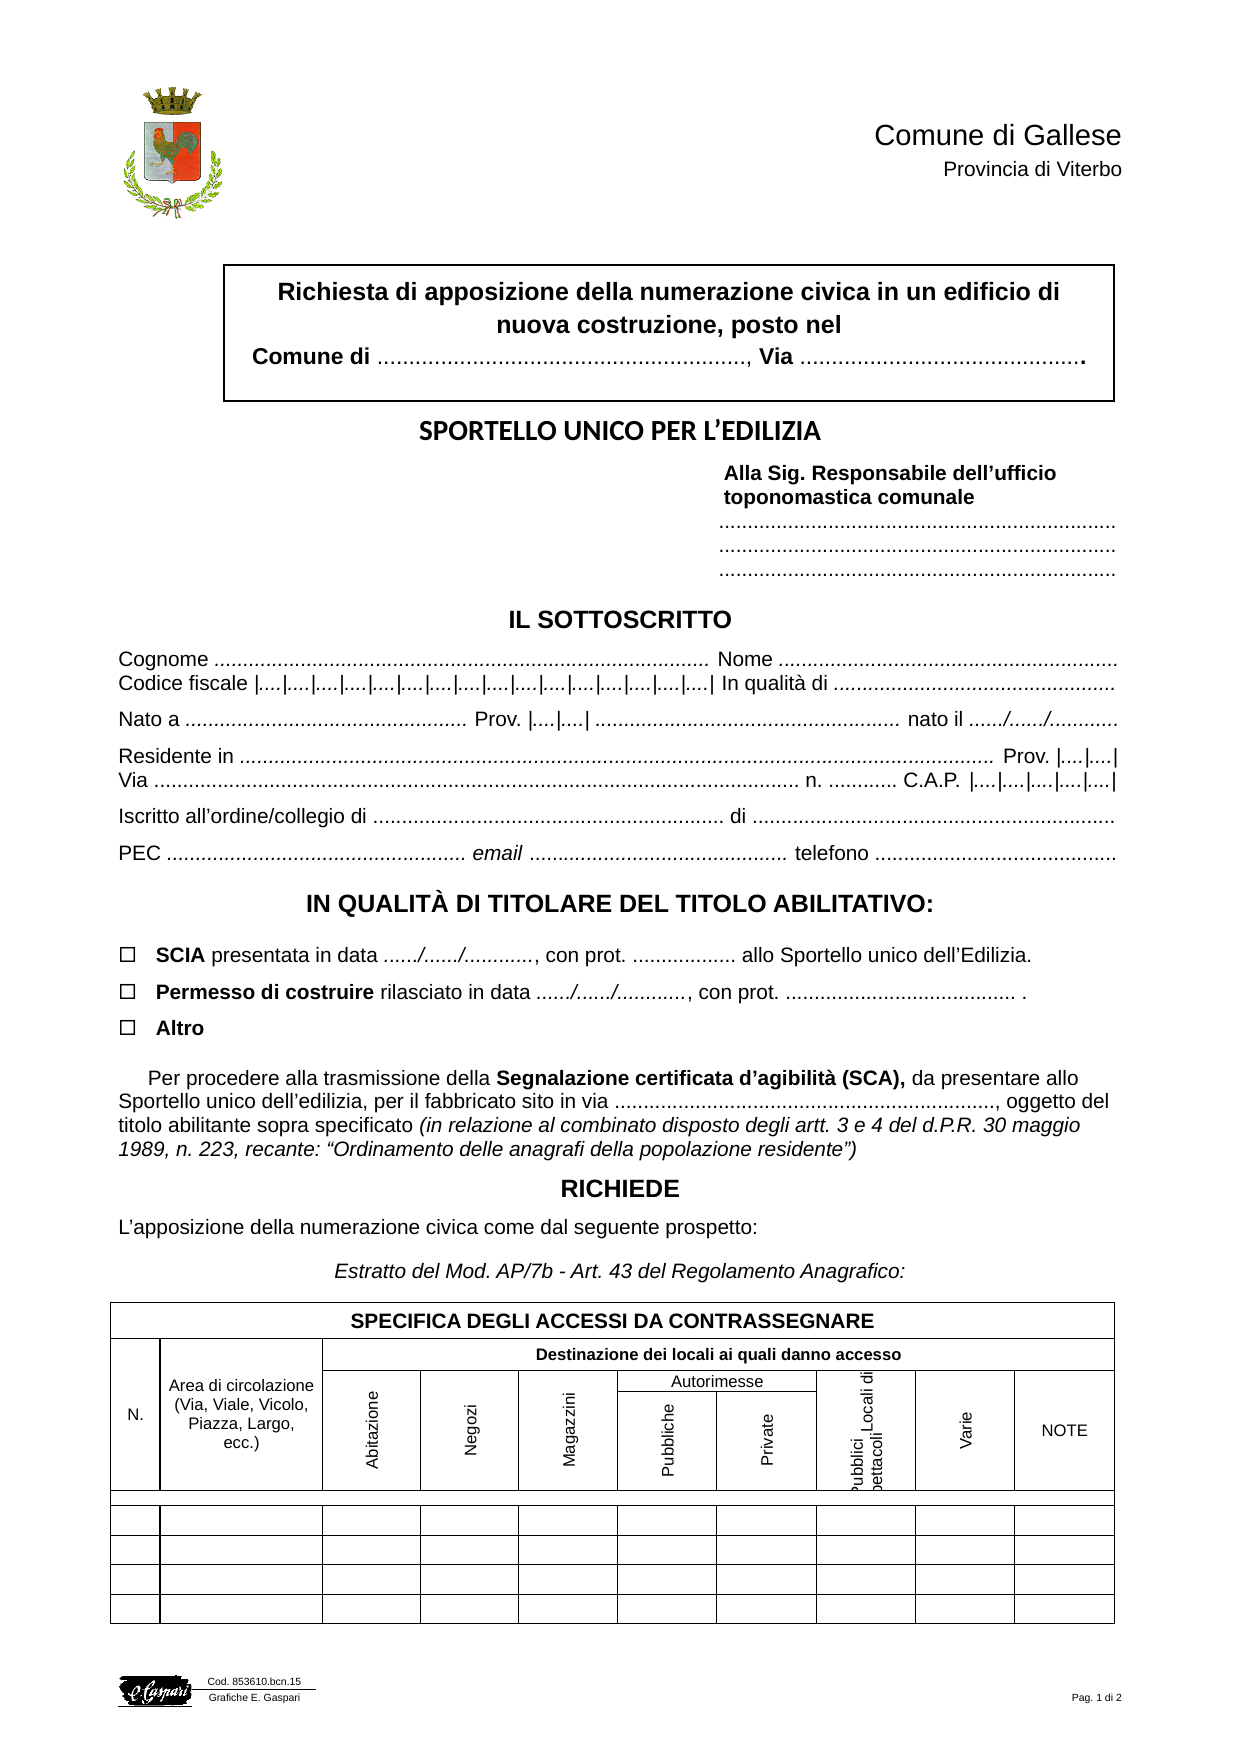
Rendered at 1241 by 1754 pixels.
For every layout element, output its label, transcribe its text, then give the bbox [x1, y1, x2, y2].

table_cell [717, 1565, 816, 1594]
table_cell [519, 1536, 617, 1564]
table_cell [111, 1565, 159, 1594]
table_cell [717, 1595, 816, 1623]
table_cell [618, 1565, 716, 1594]
table_cell [111, 1506, 159, 1534]
table_cell Varie [916, 1371, 1014, 1489]
table_cell [717, 1506, 816, 1534]
table_cell [322, 1491, 421, 1505]
text L’apposizione della numerazione civica come dal seguente prospetto: [118, 1215, 1122, 1239]
table_cell [323, 1595, 420, 1623]
table_cell [816, 1491, 916, 1505]
table_cell [1015, 1565, 1114, 1594]
table_cell [1015, 1536, 1114, 1564]
table_cell Magazzini [519, 1371, 617, 1489]
table_cell Abitazione [323, 1371, 420, 1489]
text PEC .................................................... email ............................................. telefono .......................................... [118, 840, 1122, 864]
table_cell NOTE [1015, 1371, 1114, 1489]
table_cell [717, 1491, 816, 1505]
table_cell [323, 1506, 420, 1534]
table_cell [160, 1491, 322, 1505]
table_cell [421, 1491, 519, 1505]
list SCIA presentata in data ....../....../............, con prot. .................. allo Sportello unico dell’Edilizia. [118, 943, 1122, 967]
table_cell [519, 1565, 617, 1594]
table_cell [618, 1536, 716, 1564]
table_cell [111, 1595, 159, 1623]
list Permesso di costruire rilasciato in data ....../....../............, con prot. ........................................ . [118, 980, 1122, 1004]
table_cell [421, 1536, 518, 1564]
text ..................................................................... [718, 532, 1122, 556]
text Alla Sig. Responsabile dell’ufficio [118, 461, 1122, 484]
table_cell [618, 1506, 716, 1534]
table_cell Destinazione dei locali ai quali danno accesso [323, 1339, 1114, 1370]
table_cell [161, 1506, 322, 1534]
table_header SPECIFICA DEGLI ACCESSI DA CONTRASSEGNARE [111, 1303, 1114, 1338]
table_cell [817, 1506, 915, 1534]
table_cell [421, 1595, 518, 1623]
text Comune di Gallese [224, 118, 1122, 152]
table_cell [161, 1595, 322, 1623]
text IN QUALITÀ DI TITOLARE DEL TITOLO ABILITATIVO: [118, 889, 1122, 918]
table_cell [161, 1536, 322, 1564]
table_cell [1015, 1506, 1114, 1534]
table_cell [817, 1536, 915, 1564]
text Cognome ...................................................................................... Nome ........................................................... Codice fiscale |....|....|....|....|....|....|....|....|....|....|....|....|....|....|....|....| In qualità di ................................................. [118, 647, 1122, 694]
text IL SOTTOSCRITTO [118, 605, 1122, 634]
table_cell [1014, 1491, 1114, 1505]
text Iscritto all’ordine/collegio di ............................................................. di ............................................................... [118, 804, 1122, 828]
text Provincia di Viterbo [224, 157, 1122, 181]
text Residente in ................................................................................................................................... Prov. |....|....| Via ................................................................................................................ n. ............ C.A.P. |....|....|....|....|....| [118, 743, 1122, 791]
table_cell [111, 1536, 159, 1564]
table_cell [1015, 1595, 1114, 1623]
text ..................................................................... [718, 556, 1122, 580]
table_cell N. [111, 1339, 159, 1489]
table_cell Private [717, 1392, 816, 1489]
table_cell [817, 1595, 915, 1623]
picture [118, 1674, 192, 1706]
table_cell Autorimesse [618, 1371, 816, 1391]
table_cell Pubbliche [618, 1392, 716, 1489]
table_cell [421, 1565, 518, 1594]
table_cell [161, 1565, 322, 1594]
table_cell [916, 1595, 1014, 1623]
table_cell Area di circolazione (Via, Viale, Vicolo, Piazza, Largo, ecc.) [161, 1339, 322, 1489]
table_cell [323, 1565, 420, 1594]
table_cell [618, 1595, 716, 1623]
table_cell [916, 1565, 1014, 1594]
table_cell [817, 1565, 915, 1594]
table_cell [916, 1536, 1014, 1564]
text ..................................................................... [718, 508, 1122, 532]
picture [122, 87, 224, 219]
table_cell [916, 1491, 1014, 1505]
table_cell [618, 1491, 717, 1505]
table_cell [111, 1491, 160, 1505]
text Nato a ................................................. Prov. |....|....| ..................................................... nato il ....../....../............ [118, 707, 1122, 731]
text Per procedere alla trasmissione della Segnalazione certificata d’agibilità (SCA), da presentare allo Sportello unico dell’edilizia, per il fabbricato sito in via .................................................................., oggetto del titolo abilitante sopra specificato (in relazione al combinato disposto degli artt. 3 e 4 del d.P.R. 30 maggio 1989, n. 223, recante: “Ordinamento delle anagrafi della popolazione residente”) [118, 1065, 1122, 1161]
table_cell Locali di Pubblici spettacoli [817, 1371, 915, 1489]
table_cell [421, 1506, 518, 1534]
subtitle RICHIEDE [118, 1174, 1122, 1202]
table_cell [519, 1595, 617, 1623]
table_cell [717, 1536, 816, 1564]
table_cell [519, 1506, 617, 1534]
text toponomastica comunale [118, 484, 1122, 508]
table_cell Negozi [421, 1371, 518, 1489]
table_cell [323, 1536, 420, 1564]
table_cell [519, 1491, 617, 1505]
list Altro [118, 1016, 1122, 1040]
text Estratto del Mod. AP/7b - Art. 43 del Regolamento Anagrafico: [118, 1258, 1122, 1282]
table_cell [916, 1506, 1014, 1534]
subtitle SPORTELLO UNICO PER L’EDILIZIA [118, 412, 1122, 447]
